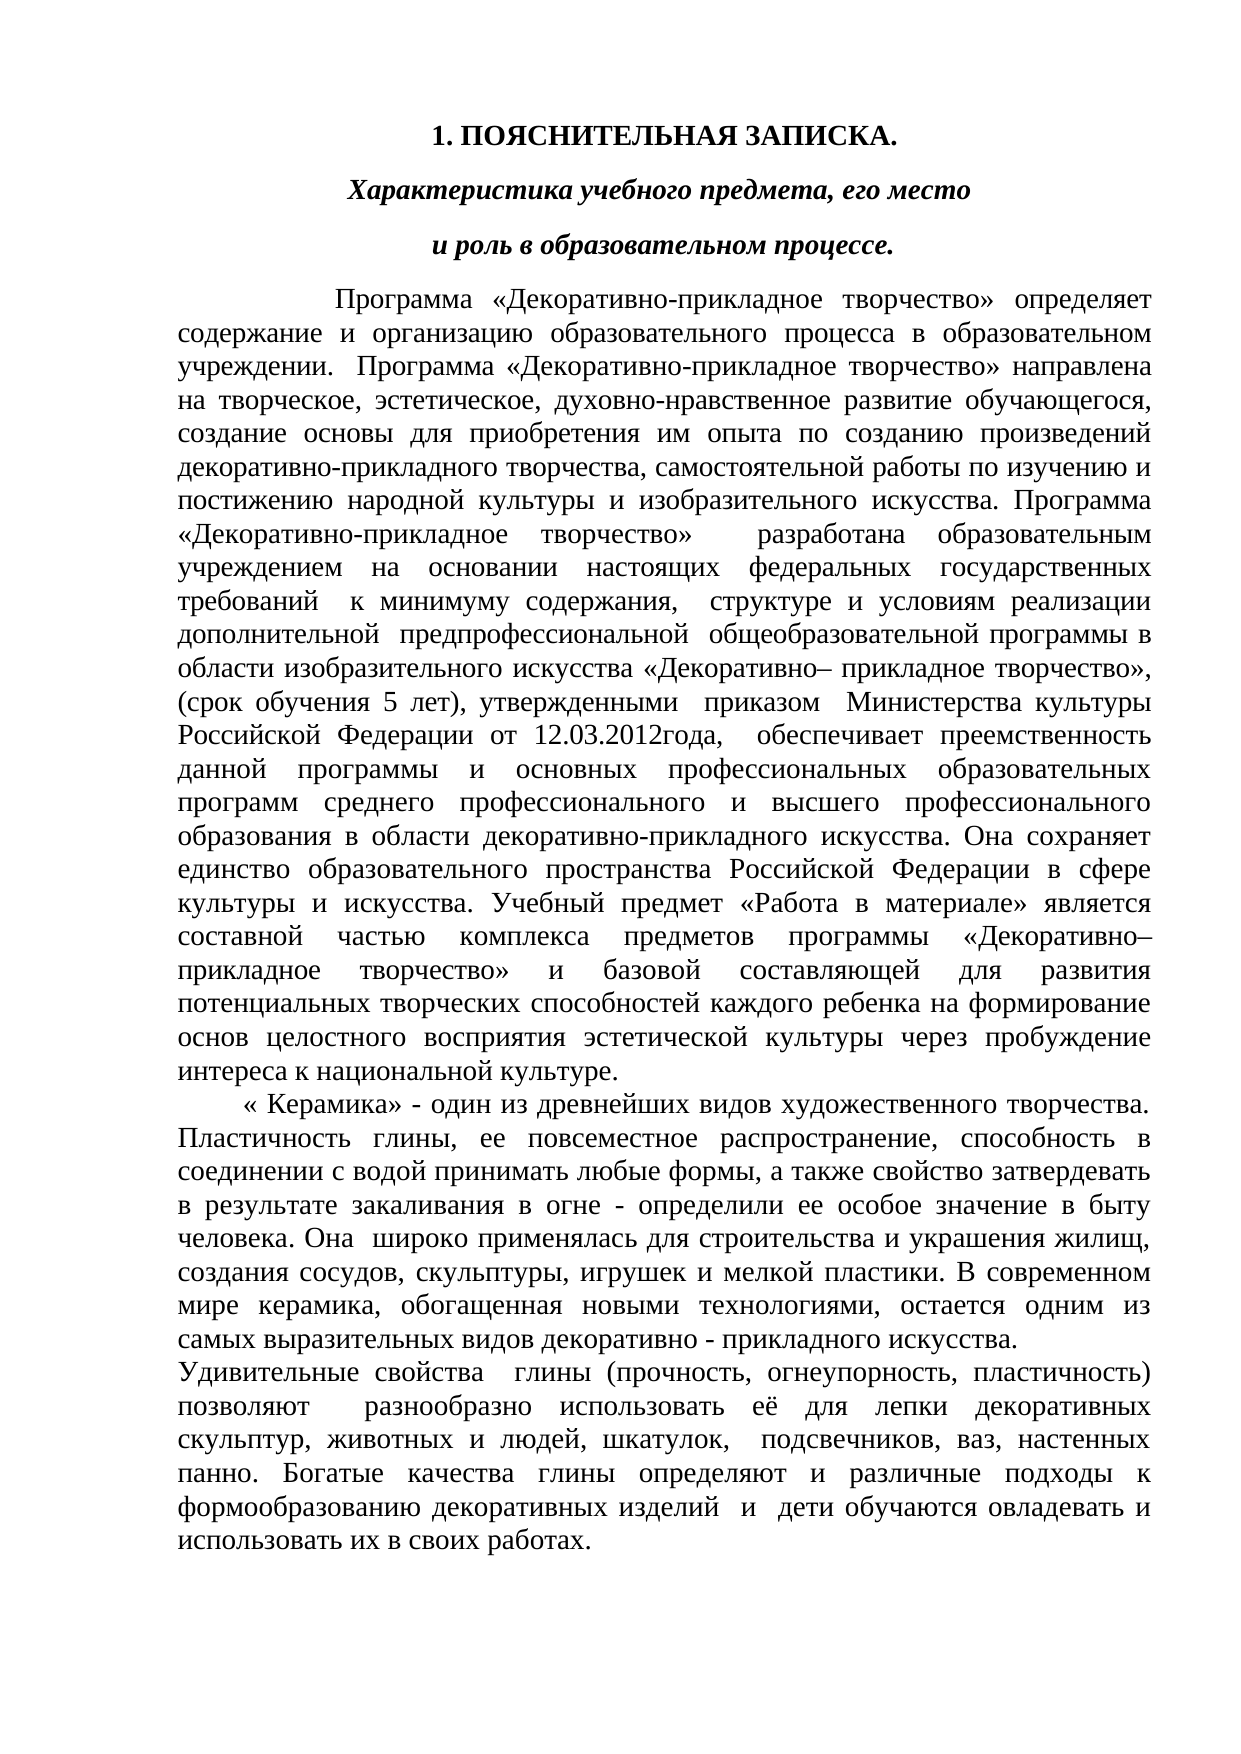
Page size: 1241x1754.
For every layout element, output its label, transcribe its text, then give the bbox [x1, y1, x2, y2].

text Характеристика учебного предмета, его место [177, 172, 1152, 206]
text Удивительные свойства глины (прочность, огнеупорность, пластичность) позволяют разнообразно использовать её для лепки декоративных скульптур, животных и людей, шкатулок, подсвечников, ваз, настенных панно. Богатые качества глины определяют и различные подходы к формообразованию декоративных изделий и дети обучаются овладевать и использовать их в своих работах. [177, 1354, 1152, 1556]
text « Керамика» - один из древнейших видов художественного творчества. Пластичность глины, ее повсеместное распространение, способность в соединении с водой принимать любые формы, а также свойство затвердевать в результате закаливания в огне - определили ее особое значение в быту человека. Она широко применялась для строительства и украшения жилищ, создания сосудов, скульптуры, игрушек и мелкой пластики. В современном мире керамика, обогащенная новыми технологиями, остается одним из самых выразительных видов декоративно - прикладного искусства. [177, 1086, 1152, 1354]
text и роль в образовательном процессе. [177, 227, 1152, 260]
text 1. ПОЯСНИТЕЛЬНАЯ ЗАПИСКА. [177, 118, 1152, 152]
text Программа «Декоративно-прикладное творчество» определяет содержание и организацию образовательного процесса в образовательном учреждении. Программа «Декоративно-прикладное творчество» направлена на творческое, эстетическое, духовно-нравственное развитие обучающегося, создание основы для приобретения им опыта по созданию произведений декоративно-прикладного творчества, самостоятельной работы по изучению и постижению народной культуры и изобразительного искусства. Программа «Декоративно-прикладное творчество» разработана образовательным учреждением на основании настоящих федеральных государственных требований к минимуму содержания, структуре и условиям реализации дополнительной предпрофессиональной общеобразовательной программы в области изобразительного искусства «Декоративно– прикладное творчество», (срок обучения 5 лет), утвержденными приказом Министерства культуры Российской Федерации от 12.03.2012года, обеспечивает преемственность данной программы и основных профессиональных образовательных программ среднего профессионального и высшего профессионального образования в области декоративно-прикладного искусства. Она сохраняет единство образовательного пространства Российской Федерации в сфере культуры и искусства. Учебный предмет «Работа в материале» является составной частью комплекса предметов программы «Декоративно– прикладное творчество» и базовой составляющей для развития потенциальных творческих способностей каждого ребенка на формирование основ целостного восприятия эстетической культуры через пробуждение интереса к национальной культуре. [177, 281, 1152, 1086]
